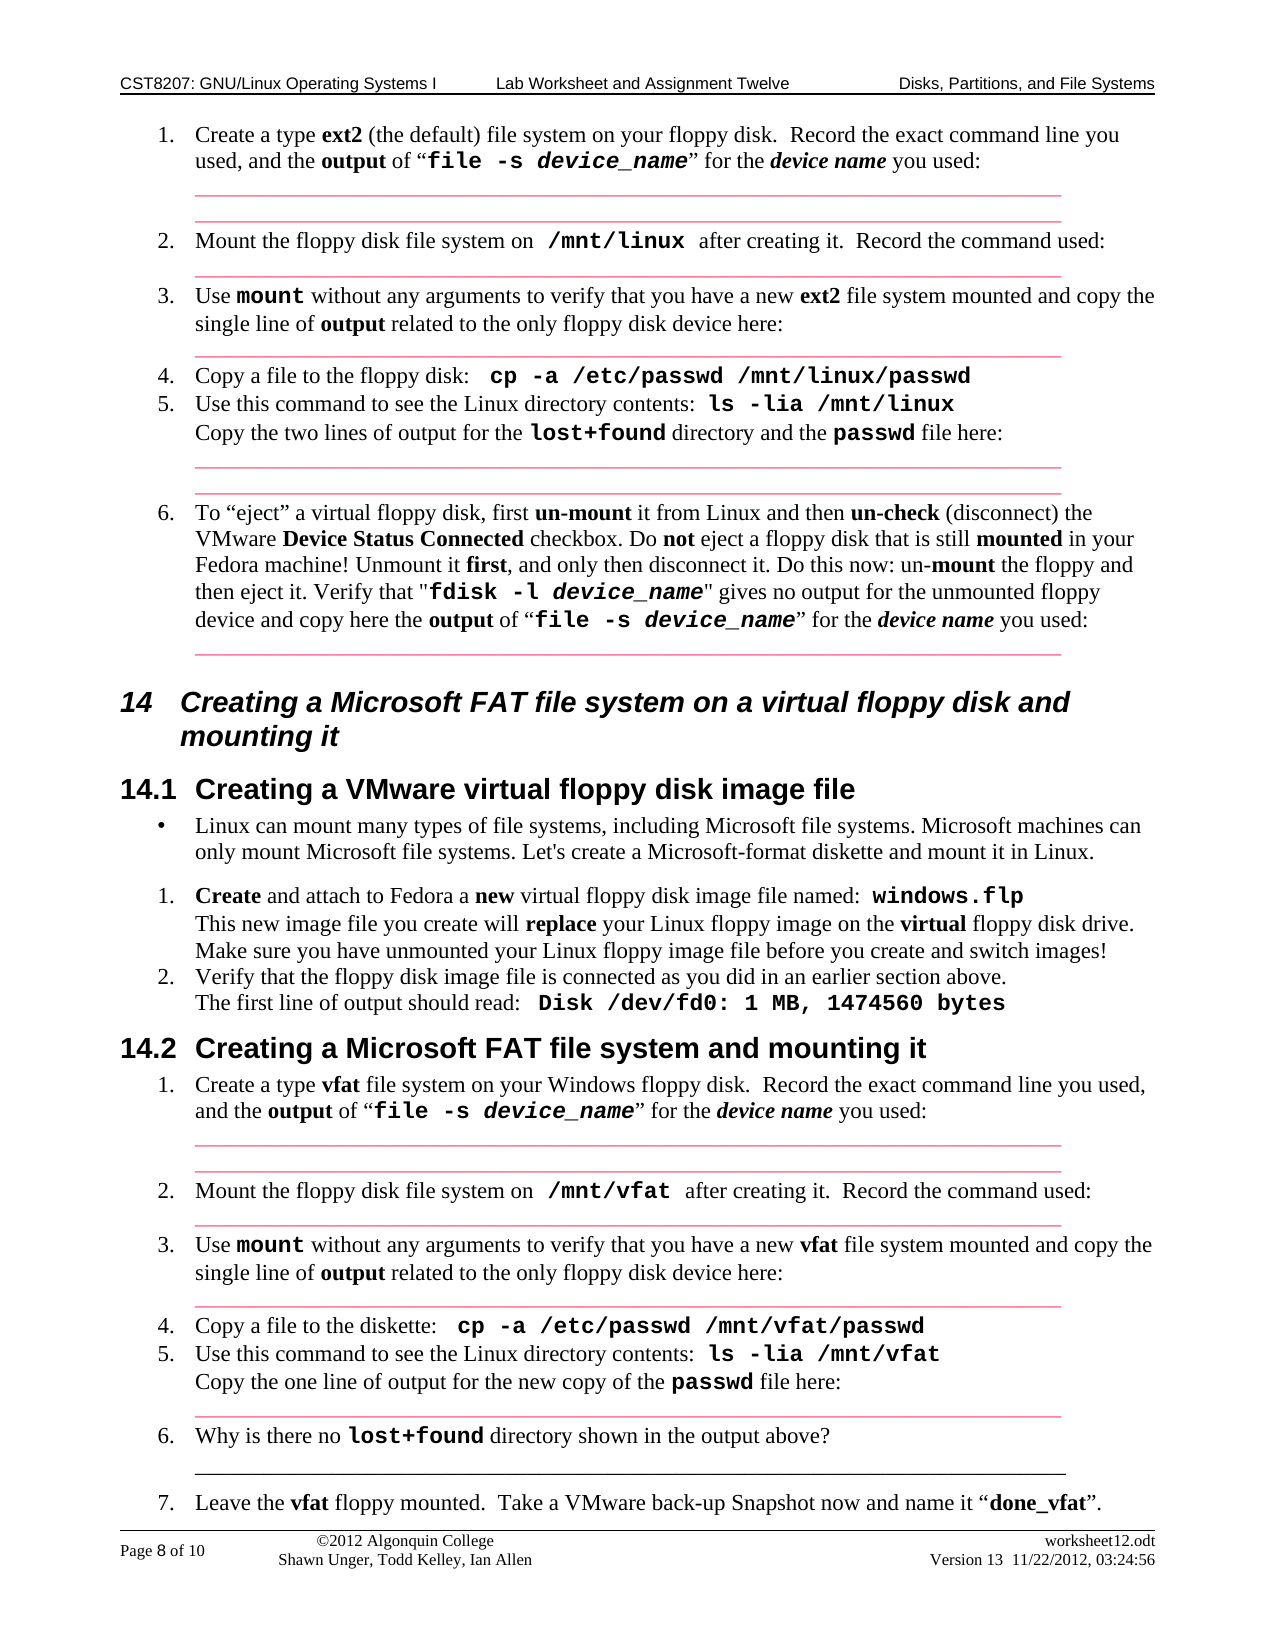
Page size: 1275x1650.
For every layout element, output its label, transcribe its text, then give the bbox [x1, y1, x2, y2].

subtitle Creating a Microsoft FAT file system and mounting it [120, 1031, 1155, 1064]
list _______________________________________________________________ [157, 473, 1155, 499]
list Copy a file to the floppy disk: cp -a /etc/passwd /mnt/linux/passwd [157, 362, 1155, 391]
list Mount the floppy disk file system on /mnt/linux after creating it. Record the command used: [157, 228, 1155, 256]
list _______________________________________________________________ [157, 634, 1155, 660]
list _______________________________________________________________ [157, 1396, 1155, 1422]
list _______________________________________________________________ [157, 256, 1155, 282]
list _______________________________________________________________ [157, 202, 1155, 228]
list Use mount without any arguments to verify that you have a new vfat file system mounted and copy the single line of output related to the only floppy disk device here: [157, 1231, 1155, 1286]
list _______________________________________________________________ [157, 1286, 1155, 1312]
list _______________________________________________________________ [157, 1151, 1155, 1177]
list ____________________________________________________________________________ [157, 1451, 1155, 1477]
list Why is there no lost+found directory shown in the output above? [157, 1422, 1155, 1451]
list Copy the two lines of output for the lost+found directory and the passwd file here: [157, 419, 1155, 447]
list Verify that the floppy disk image file is connected as you did in an earlier section above. [157, 963, 1155, 989]
list The first line of output should read: Disk /dev/fd0: 1 MB, 1474560 bytes [157, 989, 1155, 1018]
list Linux can mount many types of file systems, including Microsoft file systems. Microsoft machines can only mount Microsoft file systems. Let's create a Microsoft-format diskette and mount it in Linux. [157, 812, 1155, 864]
list Copy a file to the diskette: cp -a /etc/passwd /mnt/vfat/passwd [157, 1312, 1155, 1340]
list Copy the one line of output for the new copy of the passwd file here: [157, 1368, 1155, 1396]
list Mount the floppy disk file system on /mnt/vfat after creating it. Record the command used: [157, 1177, 1155, 1205]
list Create a type ext2 (the default) file system on your floppy disk. Record the exact command line you used, and the output of “file -s device_name” for the device name you used: [157, 121, 1155, 176]
list _______________________________________________________________ [157, 447, 1155, 473]
list _______________________________________________________________ [157, 1205, 1155, 1231]
list Use this command to see the Linux directory contents: ls -lia /mnt/vfat [157, 1340, 1155, 1368]
subtitle Creating a Microsoft FAT file system on a virtual floppy disk and mounting it [120, 685, 1155, 752]
list Leave the vfat floppy mounted. Take a VMware back-up Snapshot now and name it “done_vfat”. [157, 1489, 1155, 1515]
subtitle Creating a VMware virtual floppy disk image file [120, 772, 1155, 805]
list Use this command to see the Linux directory contents: ls -lia /mnt/linux [157, 391, 1155, 419]
list Use mount without any arguments to verify that you have a new ext2 file system mounted and copy the single line of output related to the only floppy disk device here: [157, 282, 1155, 336]
list Create and attach to Fedora a new virtual floppy disk image file named: windows.flp This new image file you create will replace your Linux floppy image on the virtual floppy disk drive. Make sure you have unmounted your Linux floppy image file before you create and switch images! [157, 882, 1155, 963]
list _______________________________________________________________ [157, 336, 1155, 362]
list _______________________________________________________________ [157, 1125, 1155, 1151]
list _______________________________________________________________ [157, 176, 1155, 202]
list Create a type vfat file system on your Windows floppy disk. Record the exact command line you used, and the output of “file -s device_name” for the device name you used: [157, 1071, 1155, 1125]
list To “eject” a virtual floppy disk, first un-mount it from Linux and then un-check (disconnect) the VMware Device Status Connected checkbox. Do not eject a floppy disk that is still mounted in your Fedora machine! Unmount it first, and only then disconnect it. Do this now: un-mount the floppy and then eject it. Verify that "fdisk -l device_name" gives no output for the unmounted floppy device and copy here the output of “file -s device_name” for the device name you used: [157, 499, 1155, 634]
